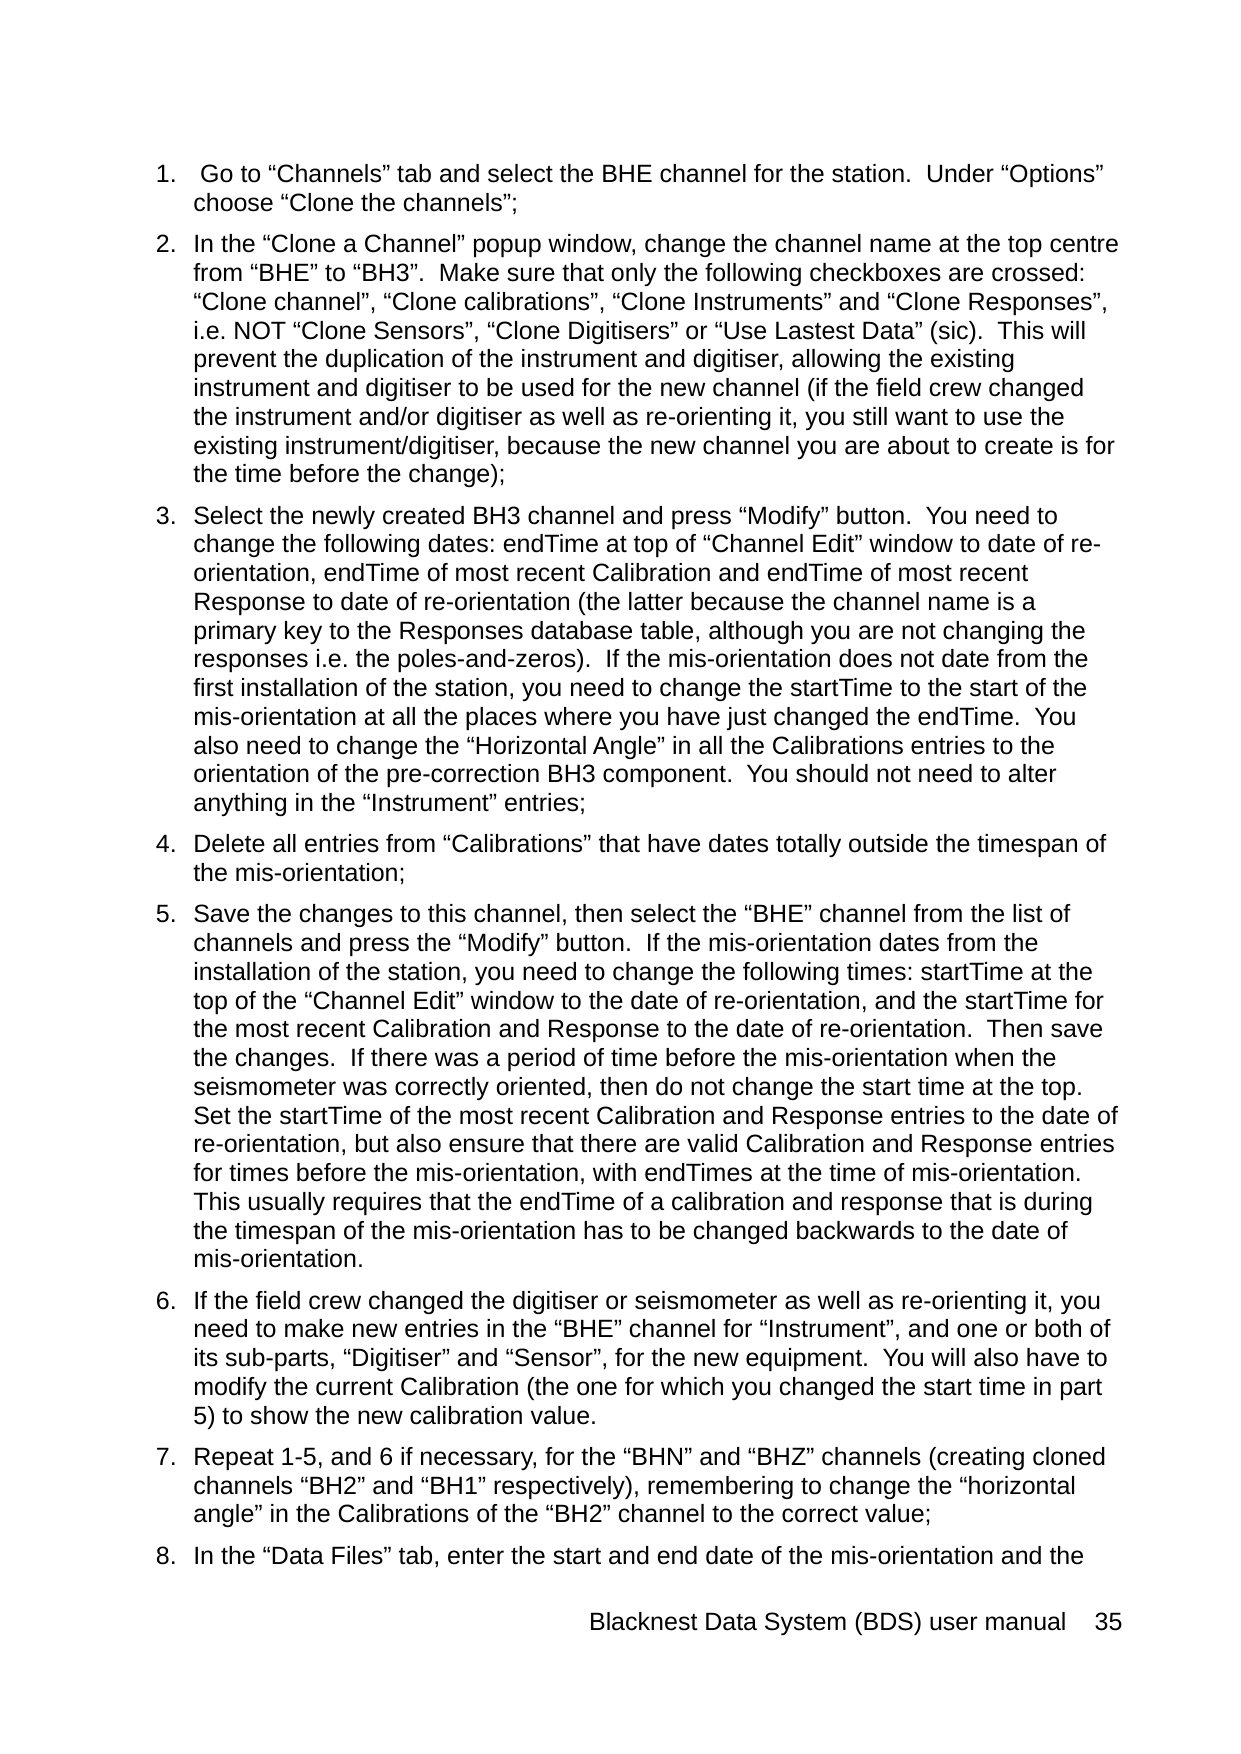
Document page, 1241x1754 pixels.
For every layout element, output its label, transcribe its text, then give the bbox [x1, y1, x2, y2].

list Select the newly created BH3 channel and press “Modify” button. You need to change the following dates: endTime at top of “Channel Edit” window to date of re-orientation, endTime of most recent Calibration and endTime of most recent Response to date of re-orientation (the latter because the channel name is a primary key to the Responses database table, although you are not changing the responses i.e. the poles-and-zeros). If the mis-orientation does not date from the first installation of the station, you need to change the startTime to the start of the mis-orientation at all the places where you have just changed the endTime. You also need to change the “Horizontal Angle” in all the Calibrations entries to the orientation of the pre-correction BH3 component. You should not need to alter anything in the “Instrument” entries; [156, 501, 1122, 817]
list Delete all entries from “Calibrations” that have dates totally outside the timespan of the mis-orientation; [156, 829, 1122, 887]
list Save the changes to this channel, then select the “BHE” channel from the list of channels and press the “Modify” button. If the mis-orientation dates from the installation of the station, you need to change the following times: startTime at the top of the “Channel Edit” window to the date of re-orientation, and the startTime for the most recent Calibration and Response to the date of re-orientation. Then save the changes. If there was a period of time before the mis-orientation when the seismometer was correctly oriented, then do not change the start time at the top. Set the startTime of the most recent Calibration and Response entries to the date of re-orientation, but also ensure that there are valid Calibration and Response entries for times before the mis-orientation, with endTimes at the time of mis-orientation. This usually requires that the endTime of a calibration and response that is during the timespan of the mis-orientation has to be changed backwards to the date of mis-orientation. [156, 899, 1122, 1273]
list Repeat 1-5, and 6 if necessary, for the “BHN” and “BHZ” channels (creating cloned channels “BH2” and “BH1” respectively), remembering to change the “horizontal angle” in the Calibrations of the “BH2” channel to the correct value; [156, 1442, 1122, 1528]
list In the “Data Files” tab, enter the start and end date of the mis-orientation and the [156, 1541, 1122, 1569]
list If the field crew changed the digitiser or seismometer as well as re-orienting it, you need to make new entries in the “BHE” channel for “Instrument”, and one or both of its sub-parts, “Digitiser” and “Sensor”, for the new equipment. You will also have to modify the current Calibration (the one for which you changed the start time in part 5) to show the new calibration value. [156, 1286, 1122, 1429]
list In the “Clone a Channel” popup window, change the channel name at the top centre from “BHE” to “BH3”. Make sure that only the following checkboxes are crossed: “Clone channel”, “Clone calibrations”, “Clone Instruments” and “Clone Responses”, i.e. NOT “Clone Sensors”, “Clone Digitisers” or “Use Lastest Data” (sic). This will prevent the duplication of the instrument and digitiser, allowing the existing instrument and digitiser to be used for the new channel (if the field crew changed the instrument and/or digitiser as well as re-orienting it, you still want to use the existing instrument/digitiser, because the new channel you are about to create is for the time before the change); [156, 229, 1122, 488]
list Go to “Channels” tab and select the BHE channel for the station. Under “Options” choose “Clone the channels”; [156, 159, 1122, 217]
